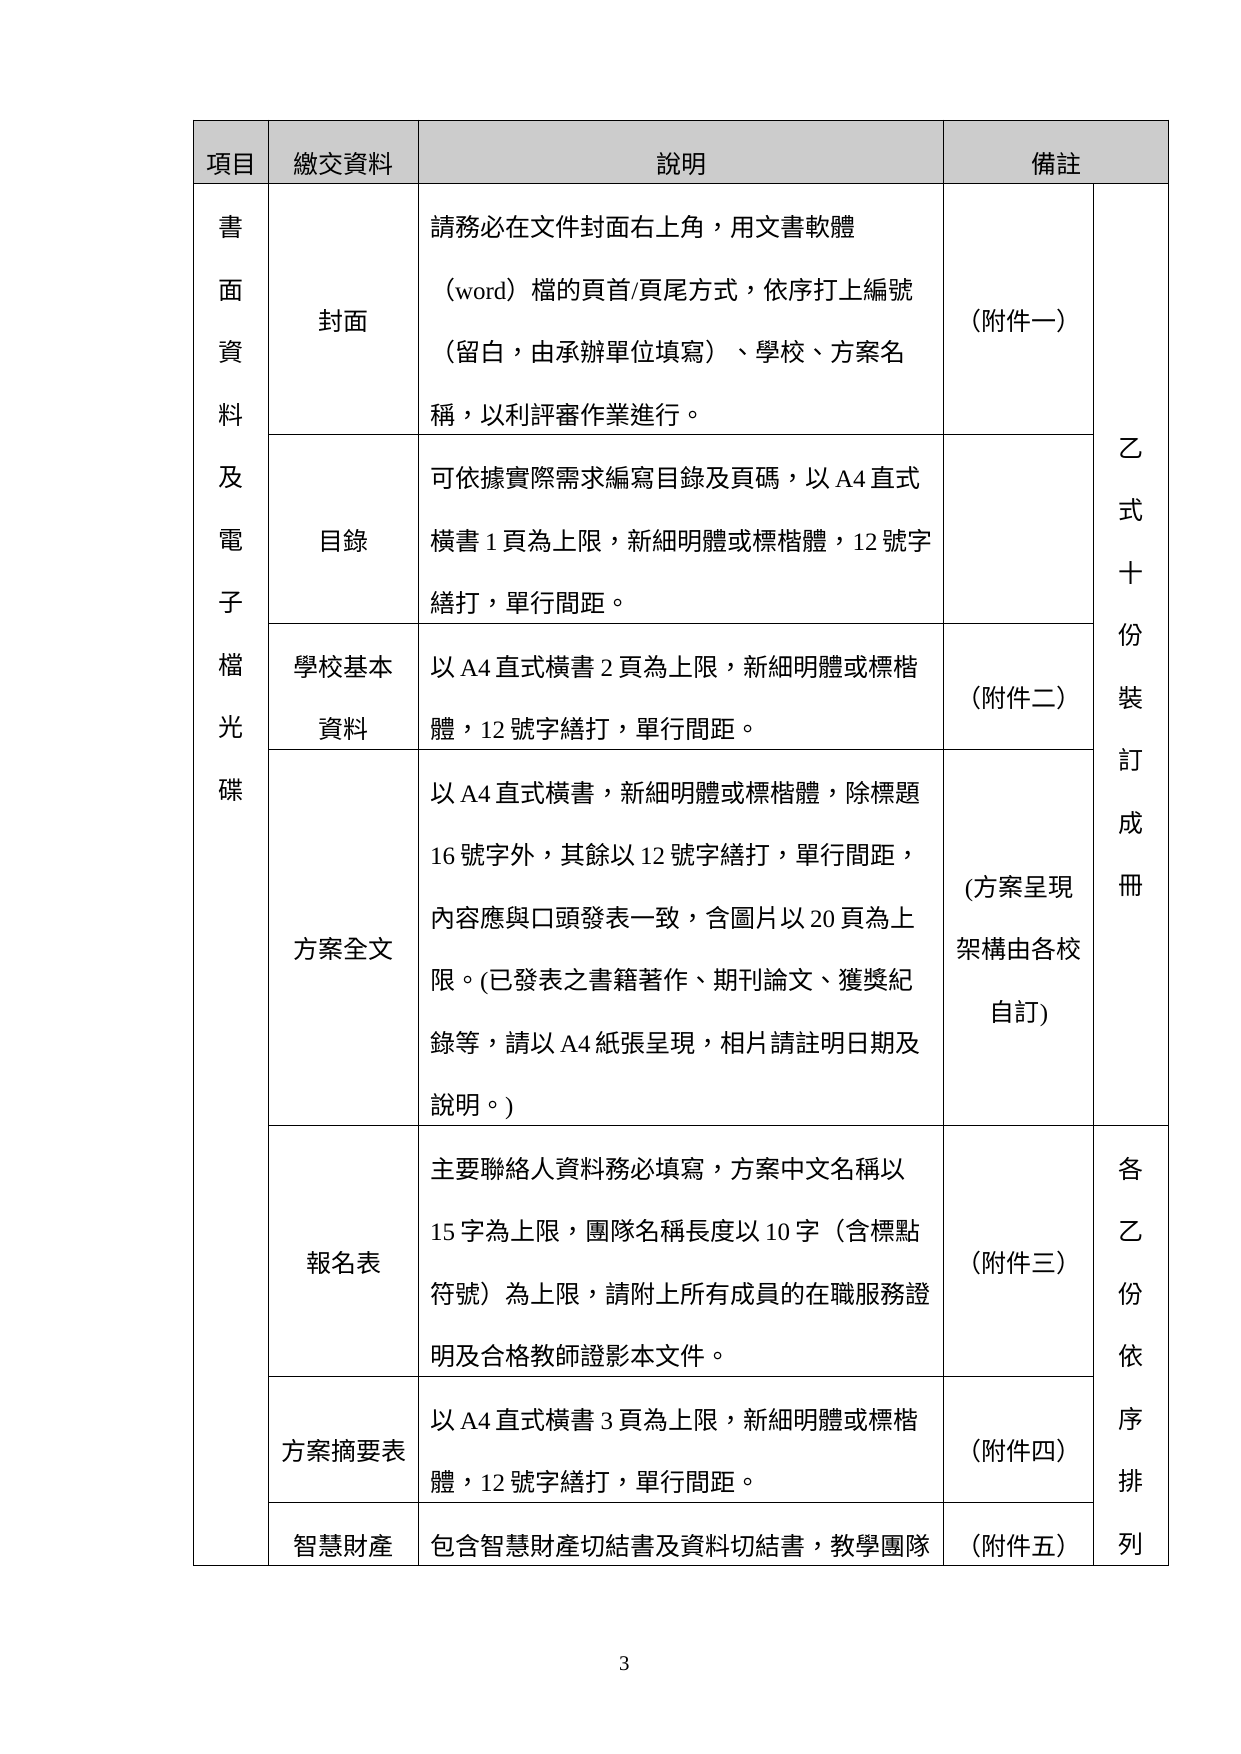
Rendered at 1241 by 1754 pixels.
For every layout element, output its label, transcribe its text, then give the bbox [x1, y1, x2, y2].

table_cell 主要聯絡人資料務必填寫，方案中文名稱以15字為上限，團隊名稱長度以10字（含標點符號）為上限，請附上所有成員的在職服務證明及合格教師證影本文件。 [419, 1126, 943, 1376]
table_cell 乙式十份裝訂成冊 [1094, 184, 1168, 1125]
table_cell 可依據實際需求編寫目錄及頁碼，以A4直式橫書1頁為上限，新細明體或標楷體，12號字繕打，單行間距。 [419, 435, 943, 623]
table_cell 以A4直式橫書2頁為上限，新細明體或標楷體，12號字繕打，單行間距。 [419, 624, 943, 749]
table_cell 以A4直式橫書，新細明體或標楷體，除標題16號字外，其餘以12號字繕打，單行間距，內容應與口頭發表一致，含圖片以20頁為上限。(已發表之書籍著作、期刊論文、獲獎紀錄等，請以A4紙張呈現，相片請註明日期及說明。) [419, 750, 943, 1125]
table_cell [944, 435, 1093, 623]
table_cell 請務必在文件封面右上角，用文書軟體（word）檔的頁首/頁尾方式，依序打上編號（留白，由承辦單位填寫）、學校、方案名稱，以利評審作業進行。 [419, 184, 943, 434]
table_cell 智慧財產 [269, 1503, 418, 1565]
table_cell 學校基本 資料 [269, 624, 418, 749]
table_cell 書面資料及電子檔光碟 [194, 184, 268, 1565]
table_header 說明 [419, 121, 943, 183]
table_cell （附件一） [944, 184, 1093, 434]
table_cell （附件五） [944, 1503, 1093, 1565]
table_header 繳交資料 [269, 121, 418, 183]
table_cell 包含智慧財產切結書及資料切結書，教學團隊 [419, 1503, 943, 1565]
table_cell 以A4直式橫書3頁為上限，新細明體或標楷體，12號字繕打，單行間距。 [419, 1377, 943, 1502]
table_cell 封面 [269, 184, 418, 434]
table_header 備註 [944, 121, 1168, 183]
table_cell 方案全文 [269, 750, 418, 1125]
table_cell 方案摘要表 [269, 1377, 418, 1502]
table_cell （附件三） [944, 1126, 1093, 1376]
table_cell （附件二） [944, 624, 1093, 749]
table_header 項目 [194, 121, 268, 183]
table_cell 各乙份依序排列，無須裝訂 [1094, 1126, 1168, 1565]
table_cell 目錄 [269, 435, 418, 623]
table_cell 報名表 [269, 1126, 418, 1376]
table_cell （附件四） [944, 1377, 1093, 1502]
table_cell (方案呈現架構由各校自訂) [944, 750, 1093, 1125]
